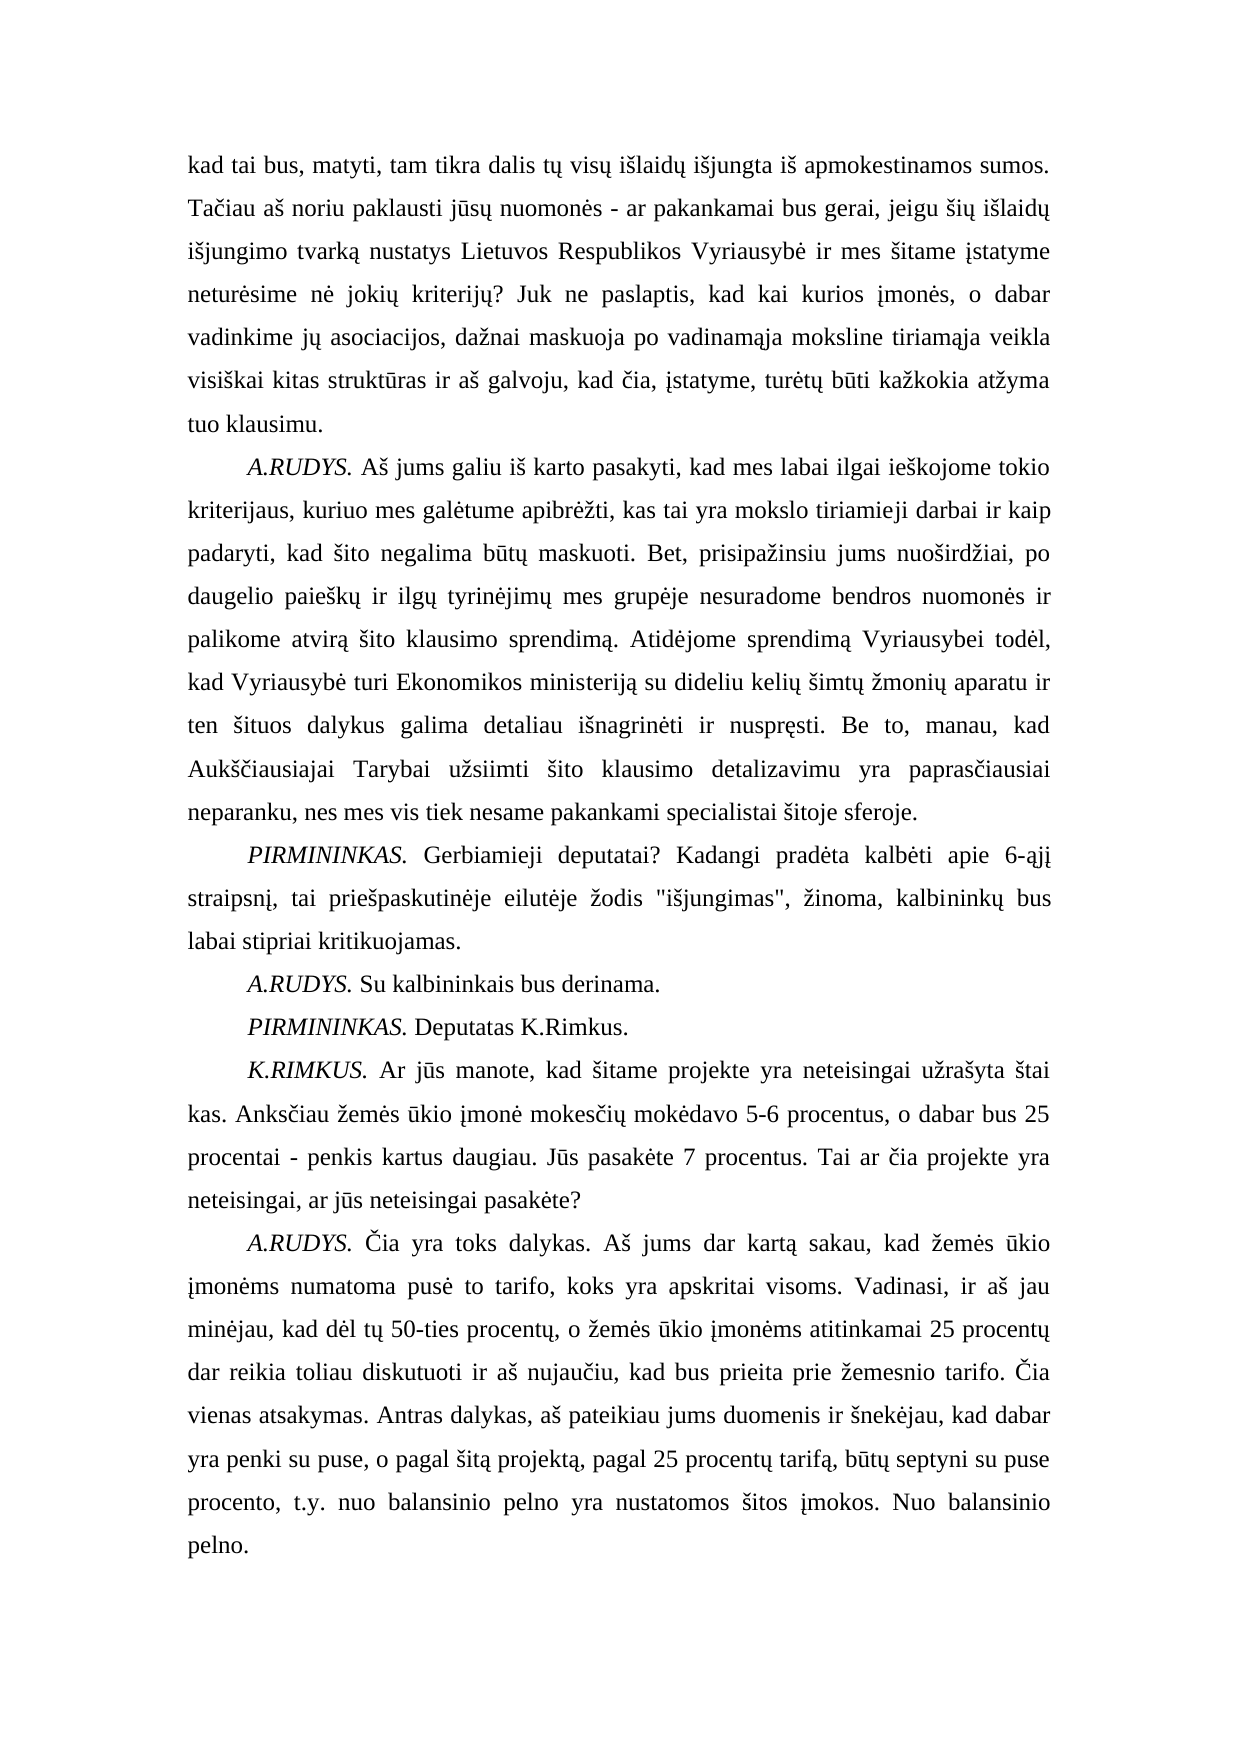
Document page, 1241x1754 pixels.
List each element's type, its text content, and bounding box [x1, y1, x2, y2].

text A.RUDYS. Aš jums galiu iš karto pasakyti, kad mes labai ilgai ieškojome tokio kriterijaus, kuriuo mes galėtume apibrėžti, kas tai yra mokslo tiriamie­ji darbai ir kaip padaryti, kad šito negalima būtų maskuoti. Bet, prisipažinsiu jums nuoširdžiai, po daugelio paieškų ir ilgų tyrinėjimų mes grupėje nesura­dome bendros nuomonės ir palikome atvirą šito klausimo sprendimą. Atidė­jome sprendimą Vyriausybei todėl, kad Vyriausybė turi Ekonomikos minis­teriją su dideliu kelių šimtų žmonių aparatu ir ten šituos dalykus galima detaliau išnagrinėti ir nuspręsti. Be to, manau, kad Aukščiausiajai Tarybai užsiimti šito klausimo detalizavimu yra paprasčiausiai neparanku, nes mes vis tiek nesame pakankami specialistai šitoje sferoje. [187, 452, 1051, 826]
text kad tai bus, matyti, tam tikra dalis tų visų išlaidų išjungta iš apmokestinamos sumos. Tačiau aš noriu paklausti jūsų nuomonės - ar pakankamai bus gerai, jeigu šių išlaidų išjungimo tvarką nustatys Lietuvos Respublikos Vyriausybė ir mes šitame įstatyme neturėsime nė jokių kriteri­jų? Juk ne paslaptis, kad kai kurios įmonės, o dabar vadinkime jų asociaci­jos, dažnai maskuoja po vadinamąja moksline tiriamąja veikla visiškai kitas struktūras ir aš galvoju, kad čia, įstatyme, turėtų būti kažkokia atžyma tuo klausimu. [187, 150, 1051, 437]
text K.RIMKUS. Ar jūs manote, kad šitame projekte yra neteisingai užrašyta štai kas. Anksčiau žemės ūkio įmonė mokesčių mokėdavo 5-6 procentus, o dabar bus 25 procentai - penkis kartus daugiau. Jūs pasakėte 7 procentus. Tai ar čia projekte yra neteisingai, ar jūs neteisingai pasakėte? [187, 1056, 1051, 1214]
text A.RUDYS. Su kalbininkais bus derinama. [187, 969, 1051, 998]
text PIRMININKAS. Gerbiamieji deputatai? Kadangi pradėta kalbėti apie 6-­ąjį straipsnį, tai priešpaskutinėje eilutėje žodis "išjungimas", žinoma, kalbi­ninkų bus labai stipriai kritikuojamas. [187, 840, 1051, 955]
text A.RUDYS. Čia yra toks dalykas. Aš jums dar kartą sakau, kad žemės ūkio įmonėms numatoma pusė to tarifo, koks yra apskritai visoms. Vadinasi, ir aš jau minėjau, kad dėl tų 50-ties procentų, o žemės ūkio įmonėms atitinkamai 25 procentų dar reikia toliau diskutuoti ir aš nujaučiu, kad bus prieita prie žemesnio tarifo. Čia vienas atsakymas. Antras dalykas, aš pateikiau jums duomenis ir šnekėjau, kad dabar yra penki su puse, o pagal šitą projektą, pagal 25 procentų tarifą, būtų septyni su puse procento, t.y. nuo balansinio pelno yra nustatomos šitos įmokos. Nuo balansinio pelno. [187, 1228, 1051, 1559]
text PIRMININKAS. Deputatas K.Rimkus. [187, 1012, 1051, 1041]
